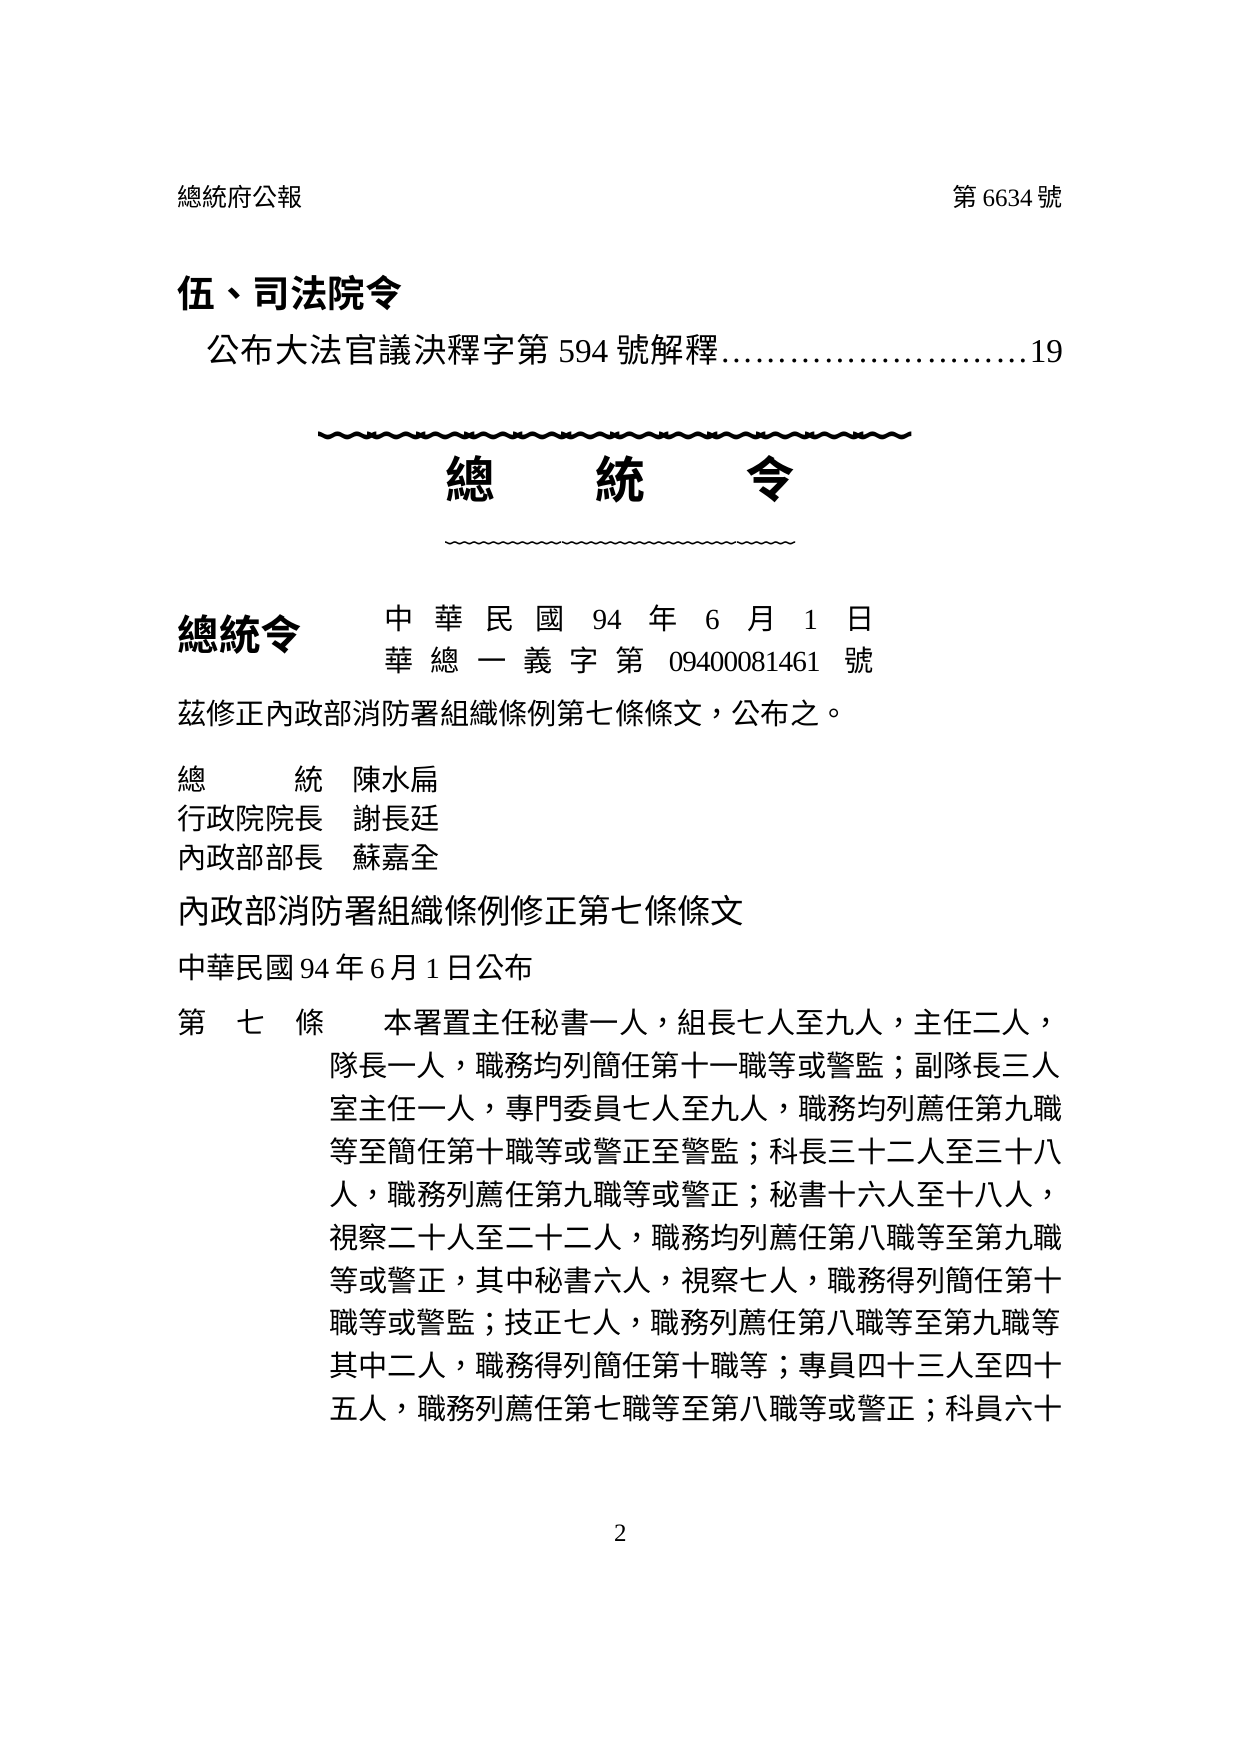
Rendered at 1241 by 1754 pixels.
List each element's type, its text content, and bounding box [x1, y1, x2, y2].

text 中華民國94年6月1日公布 [177, 945, 1063, 987]
table_header 總統令 [174, 585, 381, 691]
text 第 七 條 本署置主任秘書一人，組長七人至九人，主任二人，隊長一人，職務均列簡任第十一職等或警監；副隊長三人，室主任一人，專門委員七人至九人，職務均列薦任第九職等至簡任第十職等或警正至警監；科長三十二人至三十八人，職務列薦任第九職等或警正；秘書十六人至十八人，視察二十人至二十二人，職務均列薦任第八職等至第九職等或警正，其中秘書六人，視察七人，職務得列簡任第十職等或警監；技正七人，職務列薦任第八職等至第九職等，其中二人，職務得列簡任第十職等；專員四十三人至四十五人，職務列薦任第七職等至第八職等或警正；科員六十八人至七十二人，職務列委任第五職等或薦任第六職等至第七職等或警佐或警正；分隊長六人，警佐或警正；技士二十一人，職務列委任第五職等或薦任第六職等至第七職等；小隊長十二人，警佐或警正；技佐七人，職務列委任第四職等至第五職等，其中三人，職務得列薦任第六職等；隊員五十四人，警佐，其中二十七人，得列警正；辦事員十一人，職務列委任第三職等至第五職等；書記四人，職務列委任第一職等至第三職等。 [177, 999, 1063, 1428]
text 內政部部長 蘇嘉全 [177, 843, 1005, 874]
text 總 統 令 [177, 452, 1063, 510]
text ﹏﹏﹏﹏﹏﹏﹏﹏﹏﹏﹏﹏ [177, 522, 1063, 547]
text 公布大法官議決釋字第594號解釋………………………19 [206, 328, 1063, 372]
text ﹏﹏﹏﹏﹏﹏﹏﹏﹏﹏﹏﹏ [177, 414, 1063, 439]
text 內政部消防署組織條例修正第七條條文 [177, 887, 1063, 933]
text 伍、司法院令 [177, 266, 1063, 318]
text 總 統 陳水扁 [177, 766, 1005, 797]
text 行政院院長 謝長廷 [177, 804, 1005, 836]
text 茲修正內政部消防署組織條例第七條條文，公布之。 [177, 691, 1063, 733]
table_header 中華民國94年6月1日 華總一義字第09400081461號 [381, 585, 877, 691]
